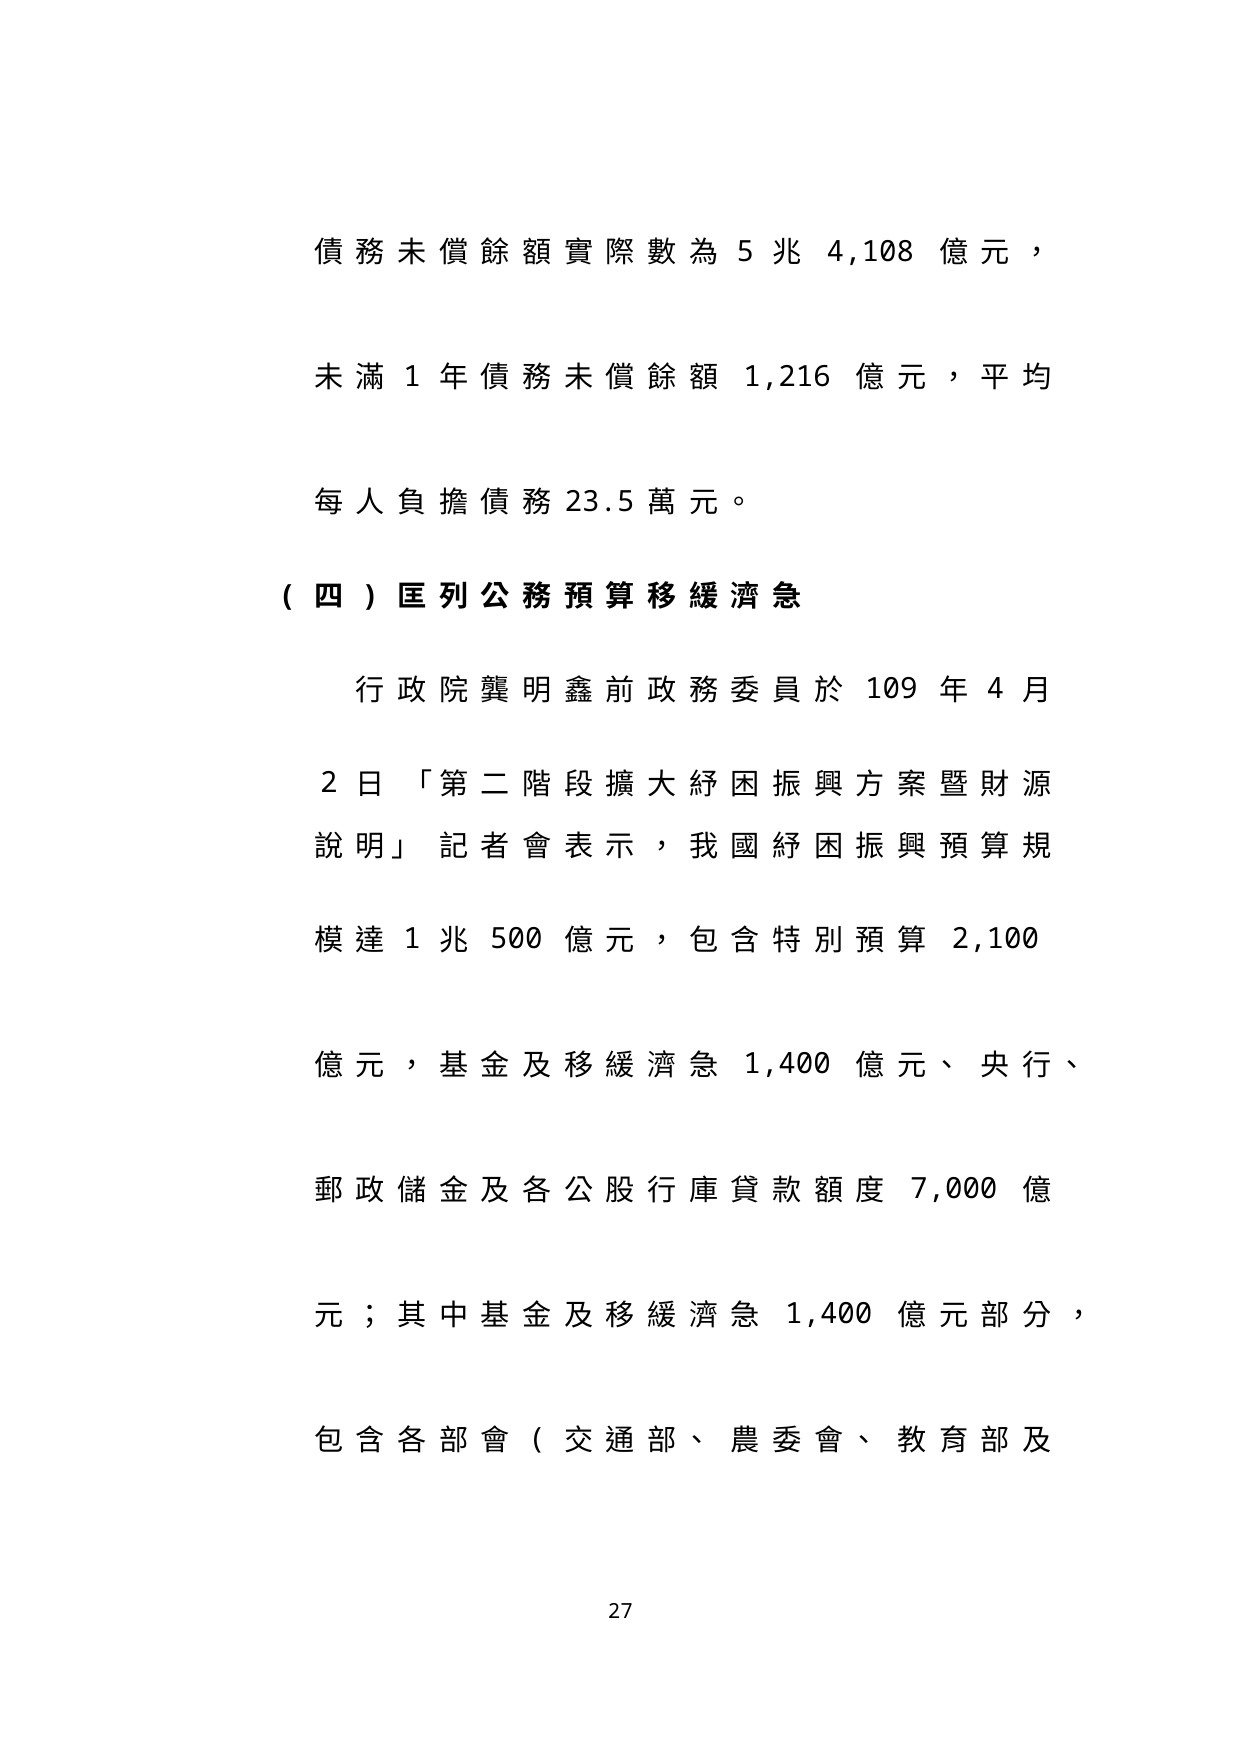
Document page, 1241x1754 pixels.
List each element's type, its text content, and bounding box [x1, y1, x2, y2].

text (四)匡列公務預算移緩濟急 [242, 552, 1058, 615]
text 行政院龔明鑫前政務委員於109年4月2日「第二階段擴大紓困振興方案暨財源說明」記者會表示，我國紓困振興預算規模達1兆500億元，包含特別預算2,100億元，基金及移緩濟急1,400億元、央行、郵政儲金及各公股行庫貸款額度7,000億元；其中基金及移緩濟急1,400億元部分，包含各部會(交通部、農委會、教育部及勞動部)基金約526億元、國發基金100億元、信保基金準備金400億元、加速擴大特種基金100億元、公建預算(含航太船艦)提前採購120億元、移緩濟急154億元(詳附圖2-1-1)。 [271, 615, 1058, 1490]
text 債務未償餘額實際數為5兆4,108億元，未滿1年債務未償餘額1,216億元，平均每人負擔債務23.5萬元。 [271, 177, 1058, 552]
